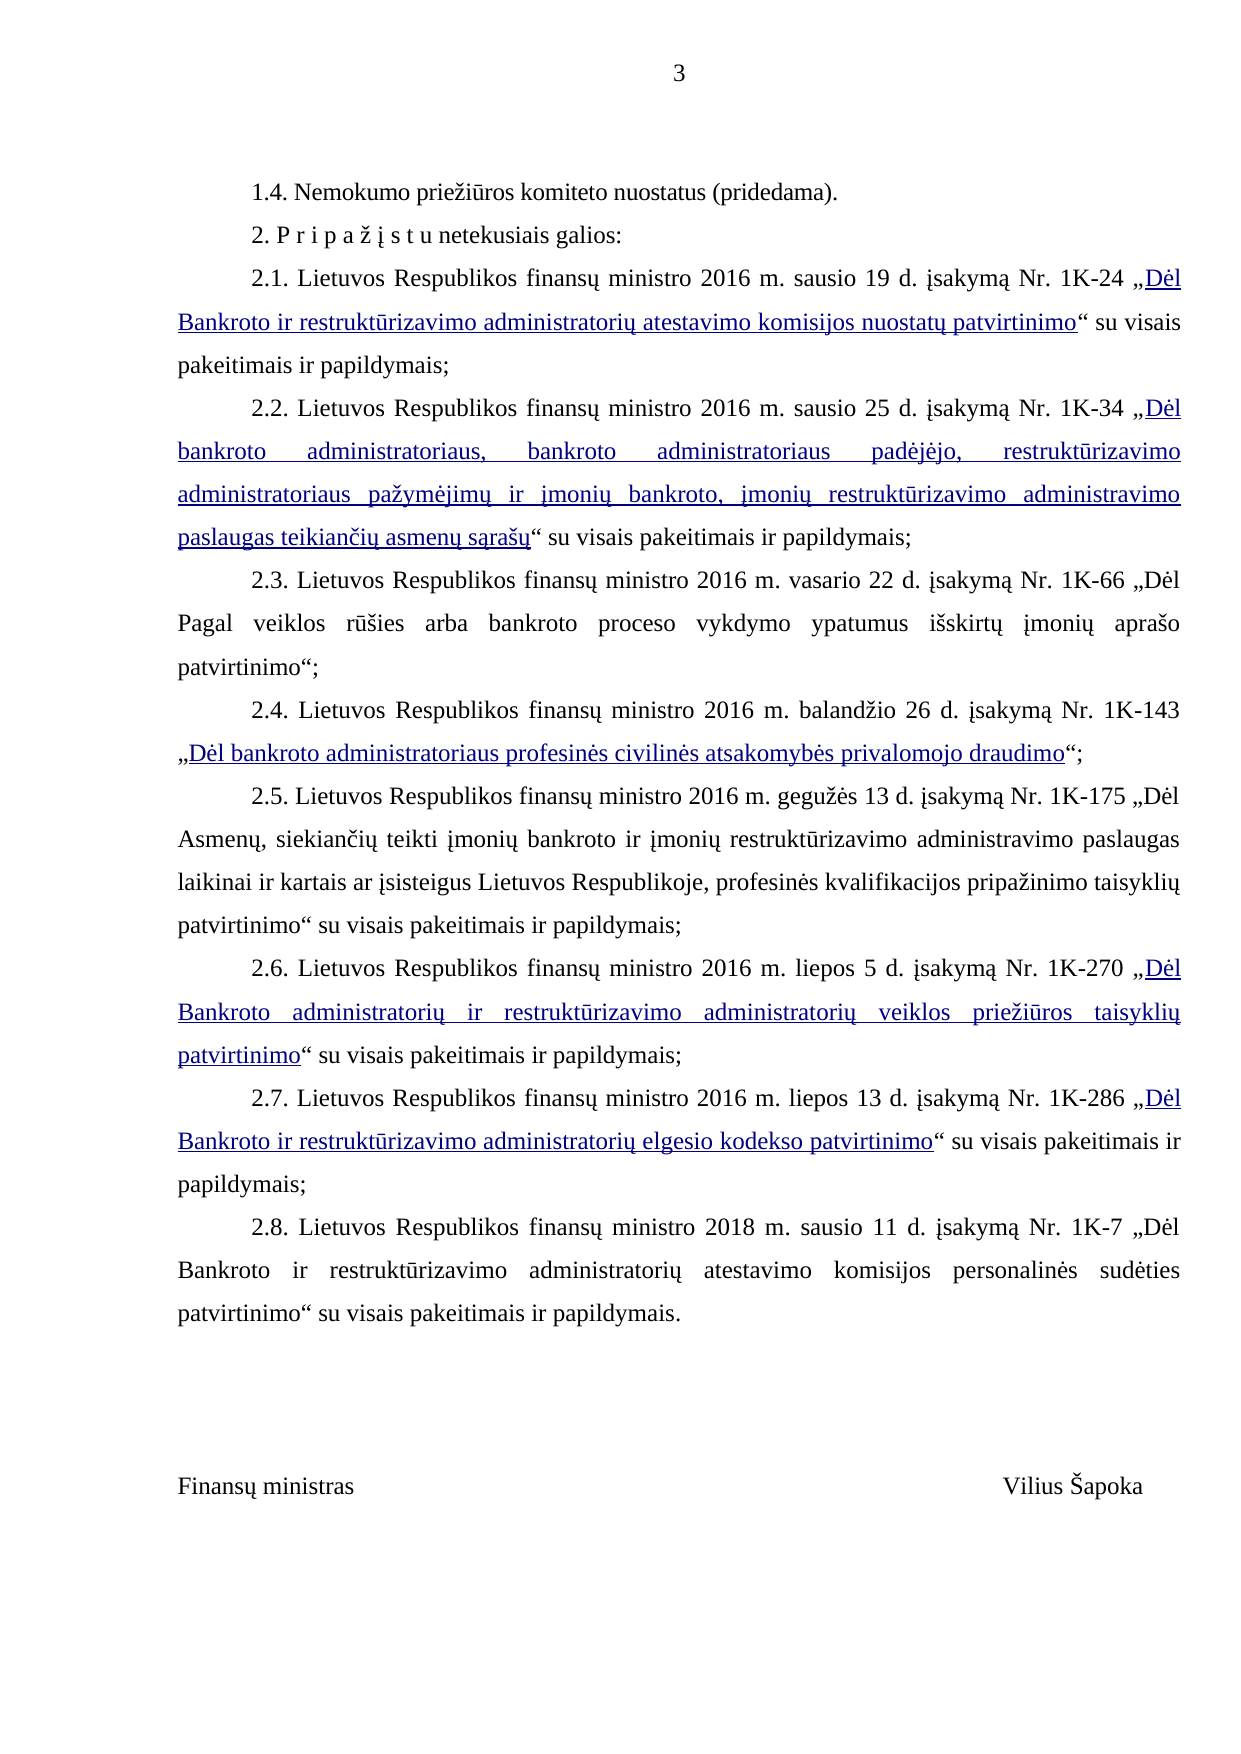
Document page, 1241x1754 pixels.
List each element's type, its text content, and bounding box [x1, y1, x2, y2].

text 2.6. Lietuvos Respublikos finansų ministro 2016 m. liepos 5 d. įsakymą Nr. 1K-270 „Dėl Bankroto administratorių ir restruktūrizavimo administratorių veiklos priežiūros taisyklių [177, 953, 1181, 1022]
text 2.3. Lietuvos Respublikos finansų ministro 2016 m. vasario 22 d. įsakymą Nr. 1K-66 „Dėl Pagal veiklos rūšies arba bankroto proceso vykdymo ypatumus išskirtų įmonių aprašo patvirtinimo“; [177, 565, 1181, 680]
text 2.4. Lietuvos Respublikos finansų ministro 2016 m. balandžio 26 d. įsakymą Nr. 1K-143 „Dėl bankroto administratoriaus profesinės civilinės atsakomybės privalomojo draudimo“; [177, 695, 1181, 767]
text 2.2. Lietuvos Respublikos finansų ministro 2016 m. sausio 25 d. įsakymą Nr. 1K-34 „Dėl bankroto administratoriaus, bankroto administratoriaus padėjėjo, restruktūrizavimo [177, 393, 1181, 461]
text 2.1. Lietuvos Respublikos finansų ministro 2016 m. sausio 19 d. įsakymą Nr. 1K-24 „Dėl Bankroto ir restruktūrizavimo administratorių atestavimo komisijos nuostatų patvirtinimo“ su visais pakeitimais ir papildymais; [177, 263, 1181, 378]
text patvirtinimo“ su visais pakeitimais ir papildymais; [177, 1023, 1181, 1068]
text 2. P r i p a ž į s t u netekusiais galios: [177, 220, 1181, 249]
text 2.5. Lietuvos Respublikos finansų ministro 2016 m. gegužės 13 d. įsakymą Nr. 1K-175 „Dėl Asmenų, siekiančių teikti įmonių bankroto ir įmonių restruktūrizavimo administravimo paslaugas laikinai ir kartais ar įsisteigus Lietuvos Respublikoje, profesinės kvalifikacijos pripažinimo taisyklių patvirtinimo“ su visais pakeitimais ir papildymais; [177, 781, 1181, 939]
text administratoriaus pažymėjimų ir įmonių bankroto, įmonių restruktūrizavimo administravimo [177, 462, 1181, 504]
text Finansų ministras Vilius Šapoka [177, 1471, 1181, 1500]
text paslaugas teikiančių asmenų sąrašų“ su visais pakeitimais ir papildymais; [177, 505, 1181, 551]
text 2.7. Lietuvos Respublikos finansų ministro 2016 m. liepos 13 d. įsakymą Nr. 1K-286 „Dėl Bankroto ir restruktūrizavimo administratorių elgesio kodekso patvirtinimo“ su visais pakeitimais ir papildymais; [177, 1083, 1181, 1198]
text 1.4. Nemokumo priežiūros komiteto nuostatus (pridedama). [177, 177, 1181, 206]
text 2.8. Lietuvos Respublikos finansų ministro 2018 m. sausio 11 d. įsakymą Nr. 1K-7 „Dėl Bankroto ir restruktūrizavimo administratorių atestavimo komisijos personalinės sudėties patvirtinimo“ su visais pakeitimais ir papildymais. [177, 1212, 1181, 1327]
